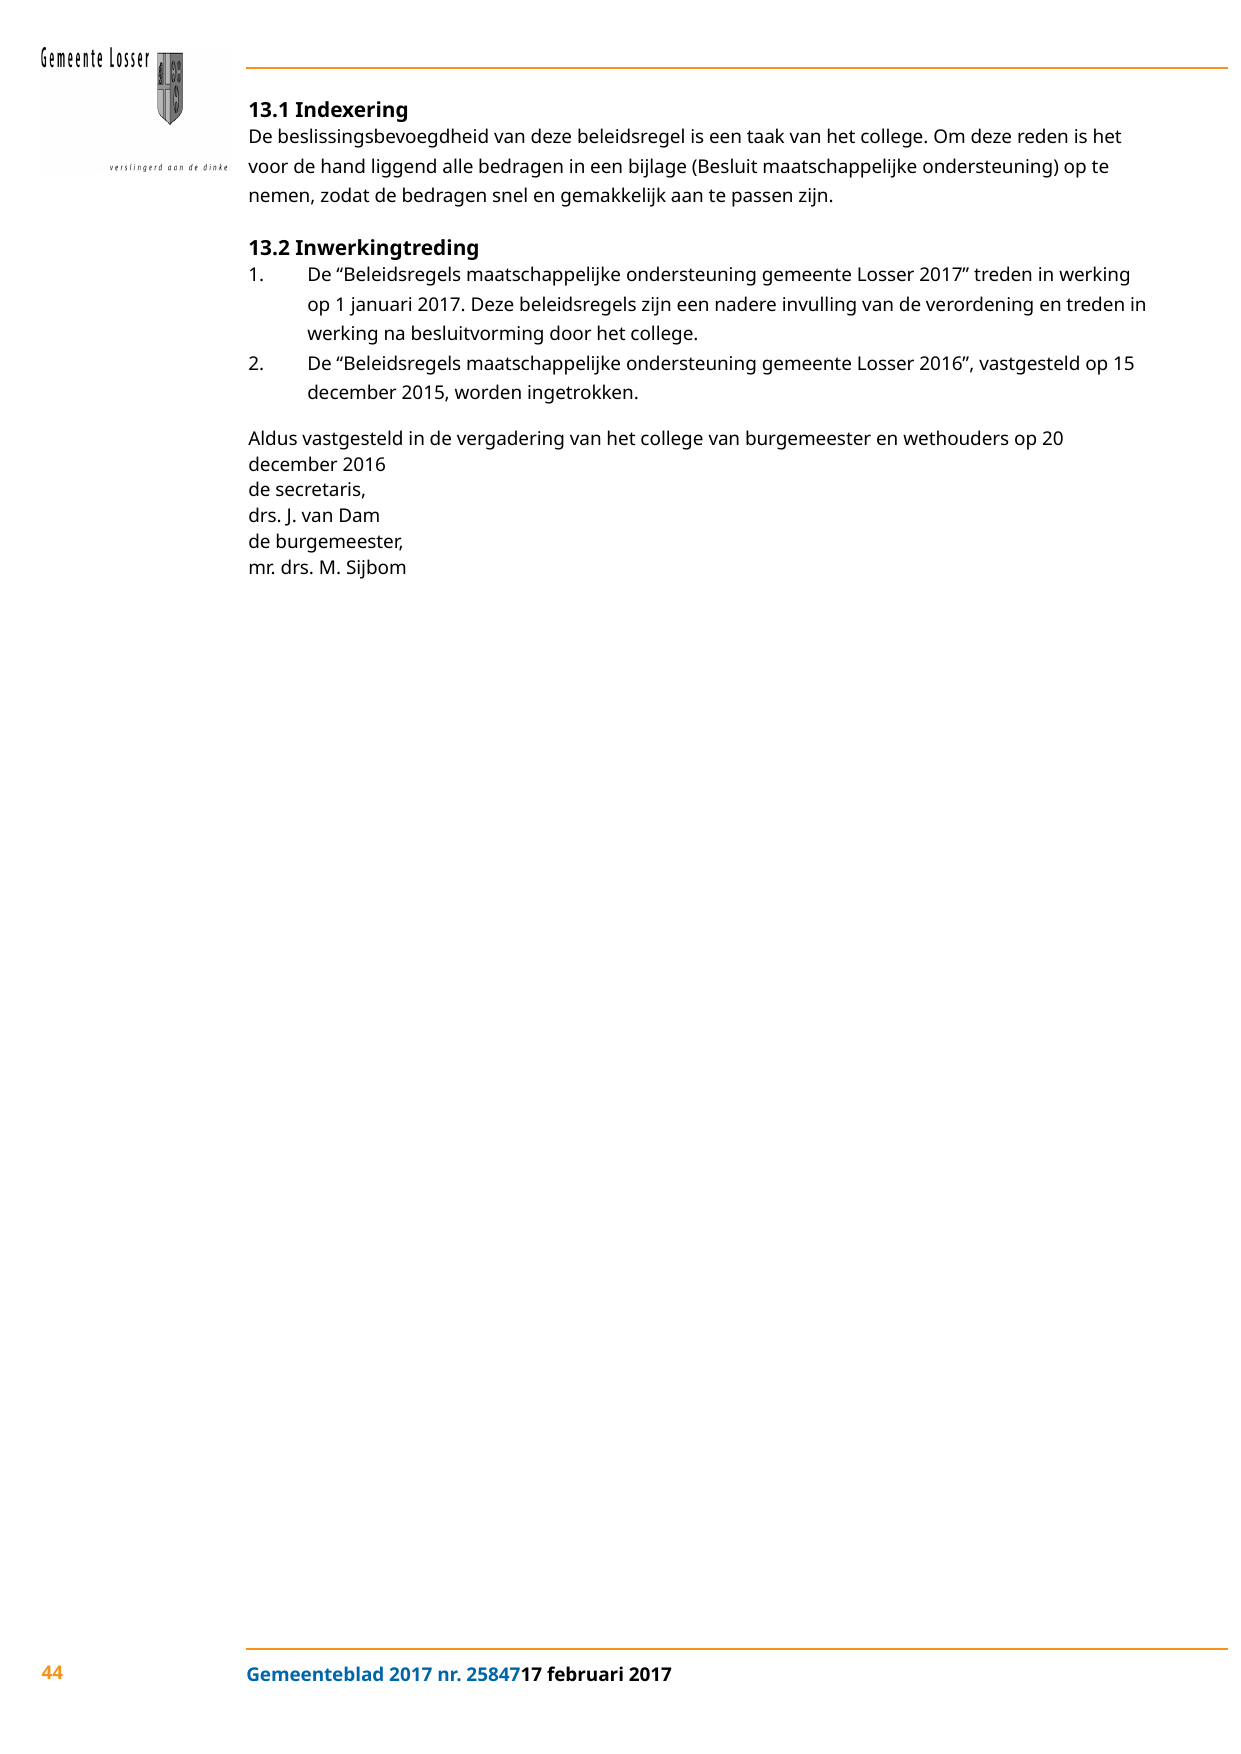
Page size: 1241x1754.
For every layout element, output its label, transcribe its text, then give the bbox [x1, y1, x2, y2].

picture [41, 47, 231, 172]
list De “Beleidsregels maatschappelijke ondersteuning gemeente Losser 2017” treden in werking op 1 januari 2017. Deze beleidsregels zijn een nadere invulling van de verordening en treden in werking na besluitvorming door het college. [248, 261, 1152, 346]
text drs. J. van Dam [248, 502, 1152, 528]
text de burgemeester, [248, 528, 1152, 554]
text mr. drs. M. Sijbom [248, 554, 1152, 579]
text 13.2 Inwerkingtreding [248, 233, 1152, 261]
text de secretaris, [248, 477, 1152, 502]
text De beslissingsbevoegdheid van deze beleidsregel is een taak van het college. Om deze reden is het voor de hand liggend alle bedragen in een bijlage (Besluit maatschappelijke ondersteuning) op te nemen, zodat de bedragen snel en gemakkelijk aan te passen zijn. [248, 123, 1152, 208]
list De “Beleidsregels maatschappelijke ondersteuning gemeente Losser 2016”, vastgesteld op 15 december 2015, worden ingetrokken. [248, 350, 1152, 405]
text 13.1 Indexering [248, 95, 1152, 123]
text Aldus vastgesteld in de vergadering van het college van burgemeester en wethouders op 20 december 2016 [248, 425, 1152, 477]
